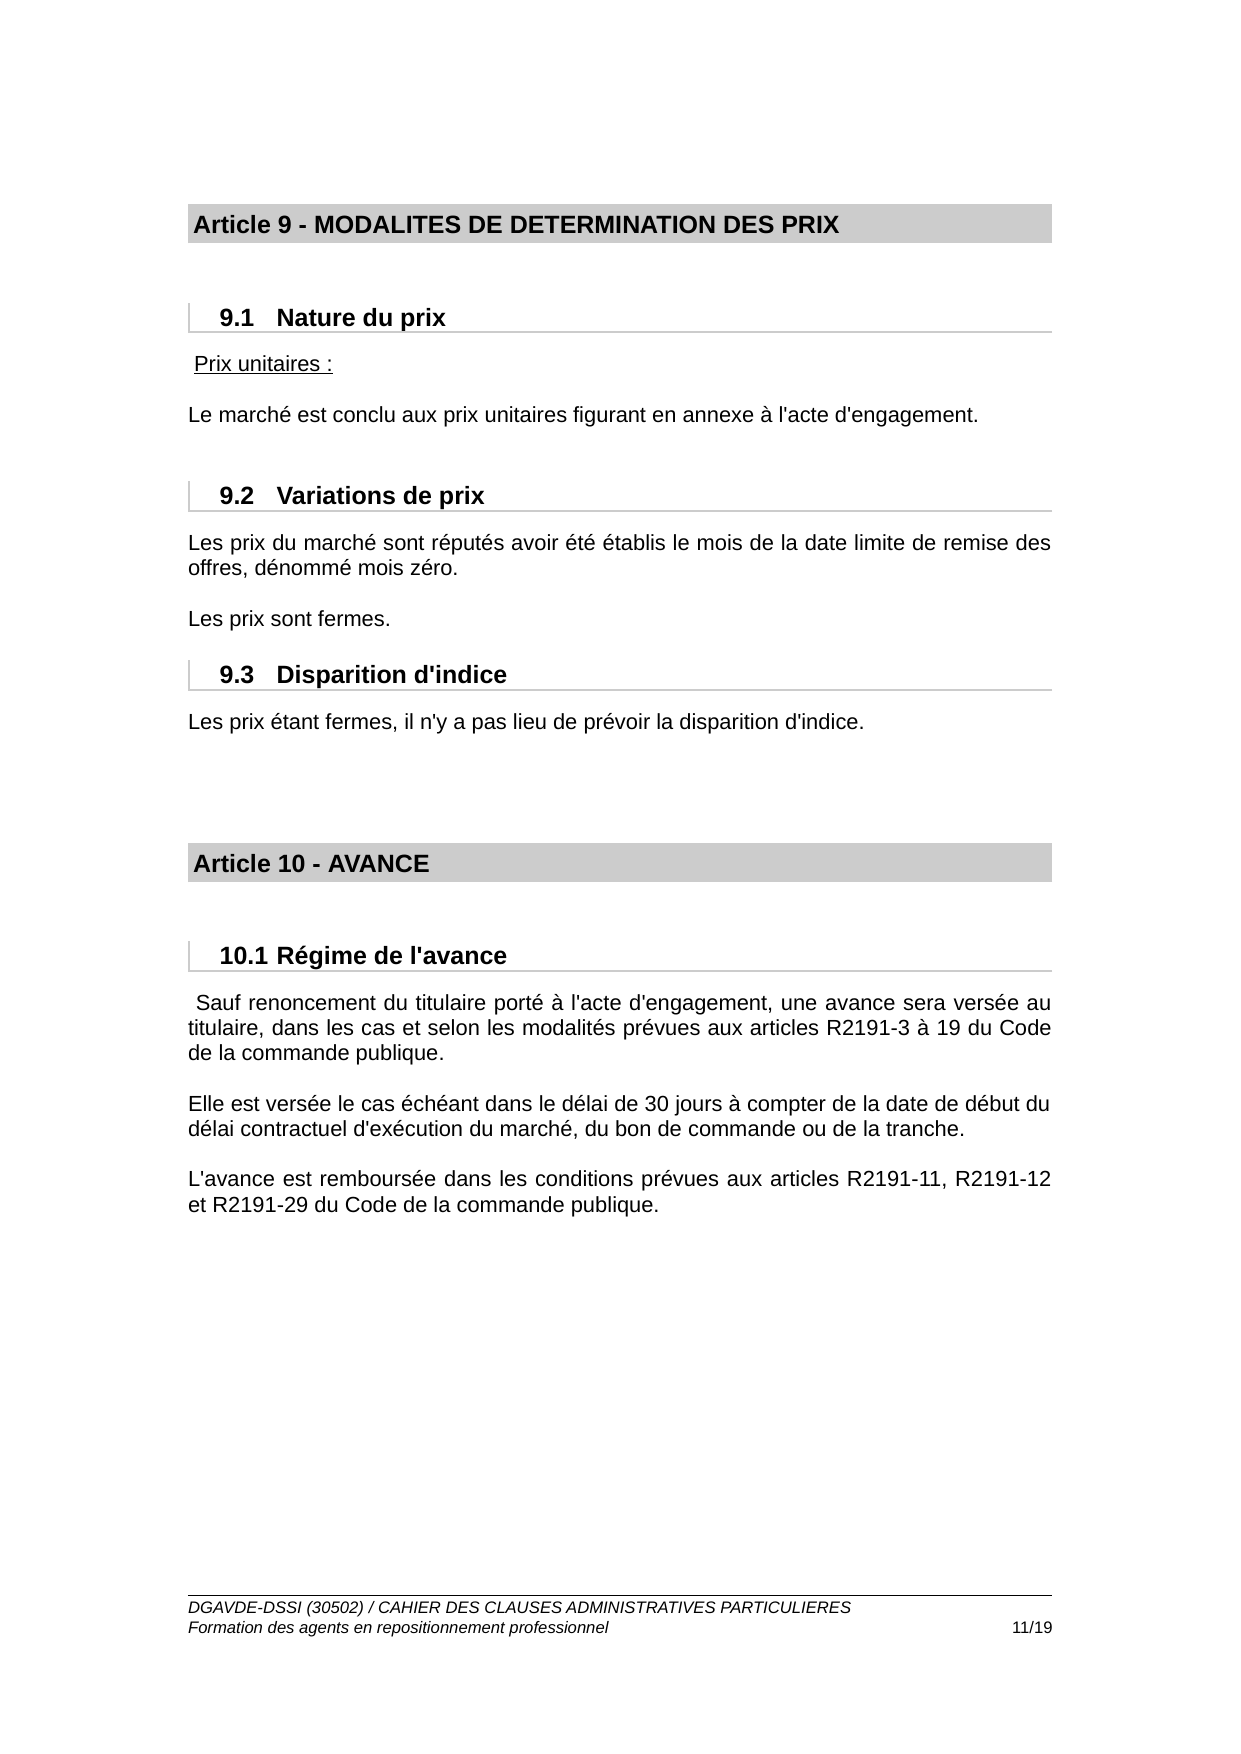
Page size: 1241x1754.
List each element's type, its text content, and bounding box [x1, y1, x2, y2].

subtitle AVANCE [190, 846, 1050, 880]
subtitle Régime de l'avance [190, 941, 1052, 970]
text Les prix du marché sont réputés avoir été établis le mois de la date limite de remise des offres, dénommé mois zéro. [188, 530, 1052, 580]
text Sauf renoncement du titulaire porté à l'acte d'engagement, une avance sera versée au titulaire, dans les cas et selon les modalités prévues aux articles R2191-3 à 19 du Code de la commande publique. [188, 990, 1052, 1066]
text Elle est versée le cas échéant dans le délai de 30 jours à compter de la date de début du délai contractuel d'exécution du marché, du bon de commande ou de la tranche. [188, 1091, 1052, 1141]
text Les prix sont fermes. [188, 606, 1052, 631]
text L'avance est remboursée dans les conditions prévues aux articles R2191-11, R2191-12 et R2191-29 du Code de la commande publique. [188, 1166, 1052, 1217]
subtitle Nature du prix [188, 302, 1052, 331]
subtitle Variations de prix [190, 481, 1052, 510]
text Prix unitaires : [188, 351, 1052, 376]
text Les prix étant fermes, il n'y a pas lieu de prévoir la disparition d'indice. [188, 709, 1052, 734]
subtitle MODALITES DE DETERMINATION DES PRIX [190, 207, 1050, 241]
subtitle Disparition d'indice [190, 660, 1052, 689]
text Le marché est conclu aux prix unitaires figurant en annexe à l'acte d'engagement. [188, 401, 1052, 427]
